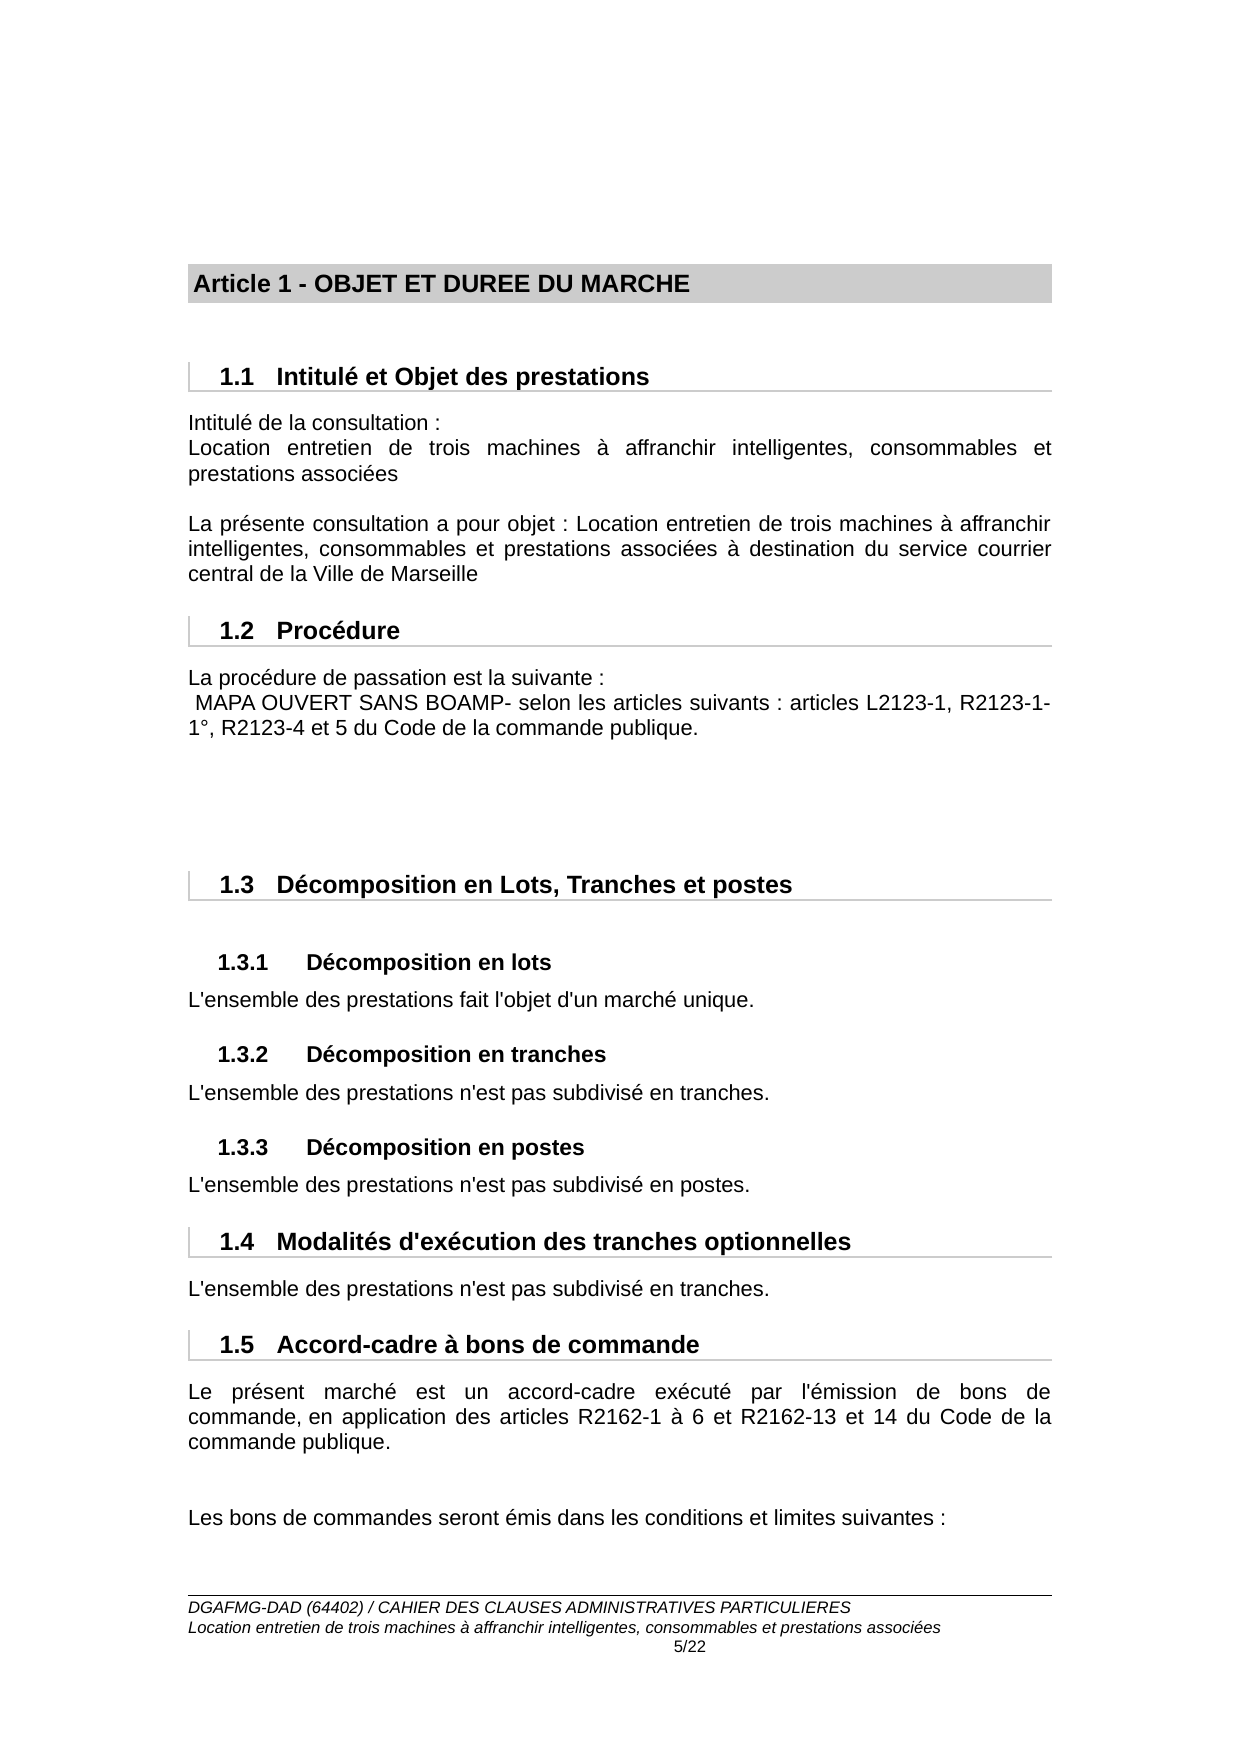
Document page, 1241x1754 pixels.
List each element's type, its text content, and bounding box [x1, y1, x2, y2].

text MAPA OUVERT SANS BOAMP- selon les articles suivants : articles L2123-1, R2123-1-1°, R2123-4 et 5 du Code de la commande publique. [188, 690, 1052, 740]
subtitle Intitulé et Objet des prestations [190, 362, 1052, 390]
text L'ensemble des prestations fait l'objet d'un marché unique. [188, 987, 1052, 1012]
subtitle Décomposition en tranches [188, 1041, 1052, 1068]
text Le présent marché est un accord-cadre exécuté par l'émission de bons de commande, en application des articles R2162-1 à 6 et R2162-13 et 14 du Code de la commande publique. [188, 1379, 1052, 1454]
text La présente consultation a pour objet : Location entretien de trois machines à affranchir intelligentes, consommables et prestations associées à destination du service courrier central de la Ville de Marseille [188, 511, 1052, 587]
text L'ensemble des prestations n'est pas subdivisé en tranches. [188, 1079, 1052, 1105]
text Intitulé de la consultation : [188, 410, 1052, 435]
subtitle Modalités d'exécution des tranches optionnelles [190, 1227, 1052, 1256]
text Location entretien de trois machines à affranchir intelligentes, consommables et prestations associées [188, 435, 1052, 486]
subtitle Décomposition en Lots, Tranches et postes [190, 871, 1052, 899]
subtitle OBJET ET DUREE DU MARCHE [190, 266, 1050, 300]
text Les bons de commandes seront émis dans les conditions et limites suivantes : [188, 1505, 1052, 1530]
subtitle Décomposition en postes [188, 1134, 1052, 1161]
text L'ensemble des prestations n'est pas subdivisé en postes. [188, 1172, 1052, 1197]
subtitle Procédure [190, 616, 1052, 645]
text La procédure de passation est la suivante : [188, 664, 1052, 690]
subtitle Décomposition en lots [188, 948, 1052, 975]
subtitle Accord-cadre à bons de commande [190, 1330, 1052, 1359]
text L'ensemble des prestations n'est pas subdivisé en tranches. [188, 1276, 1052, 1301]
